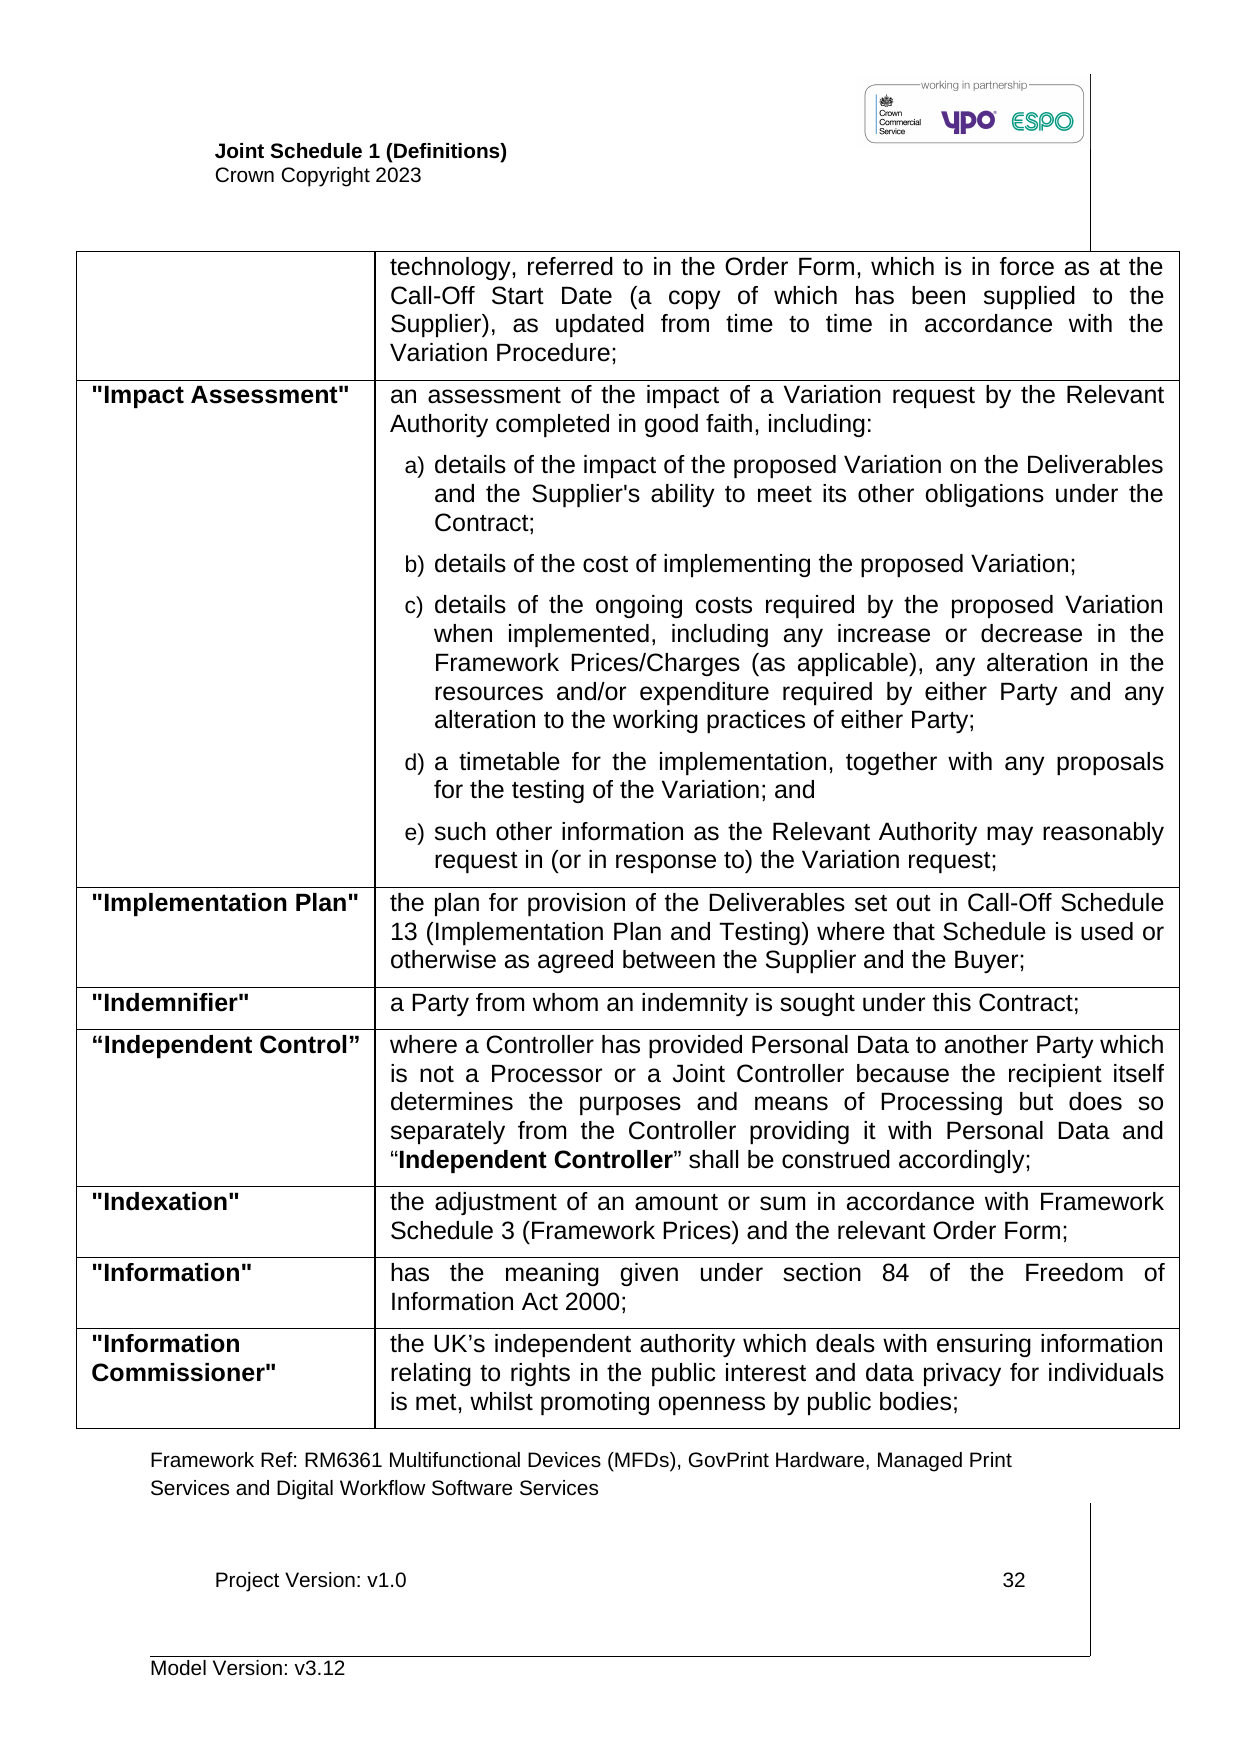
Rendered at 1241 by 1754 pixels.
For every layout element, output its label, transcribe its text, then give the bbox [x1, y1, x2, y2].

table_cell a Party from whom an indemnity is sought under this Contract; [376, 988, 1179, 1029]
table_cell “Independent Control” [77, 1030, 374, 1186]
table_cell an assessment of the impact of a Variation request by the Relevant Authority completed in good faith, including: details of the impact of the proposed Variation on the Deliverables and the Supplier's ability to meet its other obligations under the Contract; details of the cost of implementing the proposed Variation; details of the ongoing costs required by the proposed Variation when implemented, including any increase or decrease in the Framework Prices/Charges (as applicable), any alteration in the resources and/or expenditure required by either Party and any alteration to the working practices of either Party; a timetable for the implementation, together with any proposals for the testing of the Variation; and such other information as the Relevant Authority may reasonably request in (or in response to) the Variation request; [376, 381, 1179, 887]
table_cell "Indexation" [77, 1187, 374, 1257]
table_cell the plan for provision of the Deliverables set out in Call-Off Schedule 13 (Implementation Plan and Testing) where that Schedule is used or otherwise as agreed between the Supplier and the Buyer; [376, 888, 1179, 987]
table_cell technology, referred to in the Order Form, which is in force as at the Call-Off Start Date (a copy of which has been supplied to the Supplier), as updated from time to time in accordance with the Variation Procedure; [376, 252, 1179, 379]
table_cell "Impact Assessment" [77, 381, 374, 887]
table_cell "Information Commissioner" [77, 1329, 374, 1428]
table_cell "Information" [77, 1258, 374, 1328]
table_cell the UK’s independent authority which deals with ensuring information relating to rights in the public interest and data privacy for individuals is met, whilst promoting openness by public bodies; [376, 1329, 1179, 1428]
table_cell where a Controller has provided Personal Data to another Party which is not a Processor or a Joint Controller because the recipient itself determines the purposes and means of Processing but does so separately from the Controller providing it with Personal Data and “Independent Controller” shall be construed accordingly; [376, 1030, 1179, 1186]
table_cell the adjustment of an amount or sum in accordance with Framework Schedule 3 (Framework Prices) and the relevant Order Form; [376, 1187, 1179, 1257]
table_cell "Indemnifier" [77, 988, 374, 1029]
table_cell [77, 252, 374, 379]
table_cell "Implementation Plan" [77, 888, 374, 987]
table_cell has the meaning given under section 84 of the Freedom of Information Act 2000; [376, 1258, 1179, 1328]
